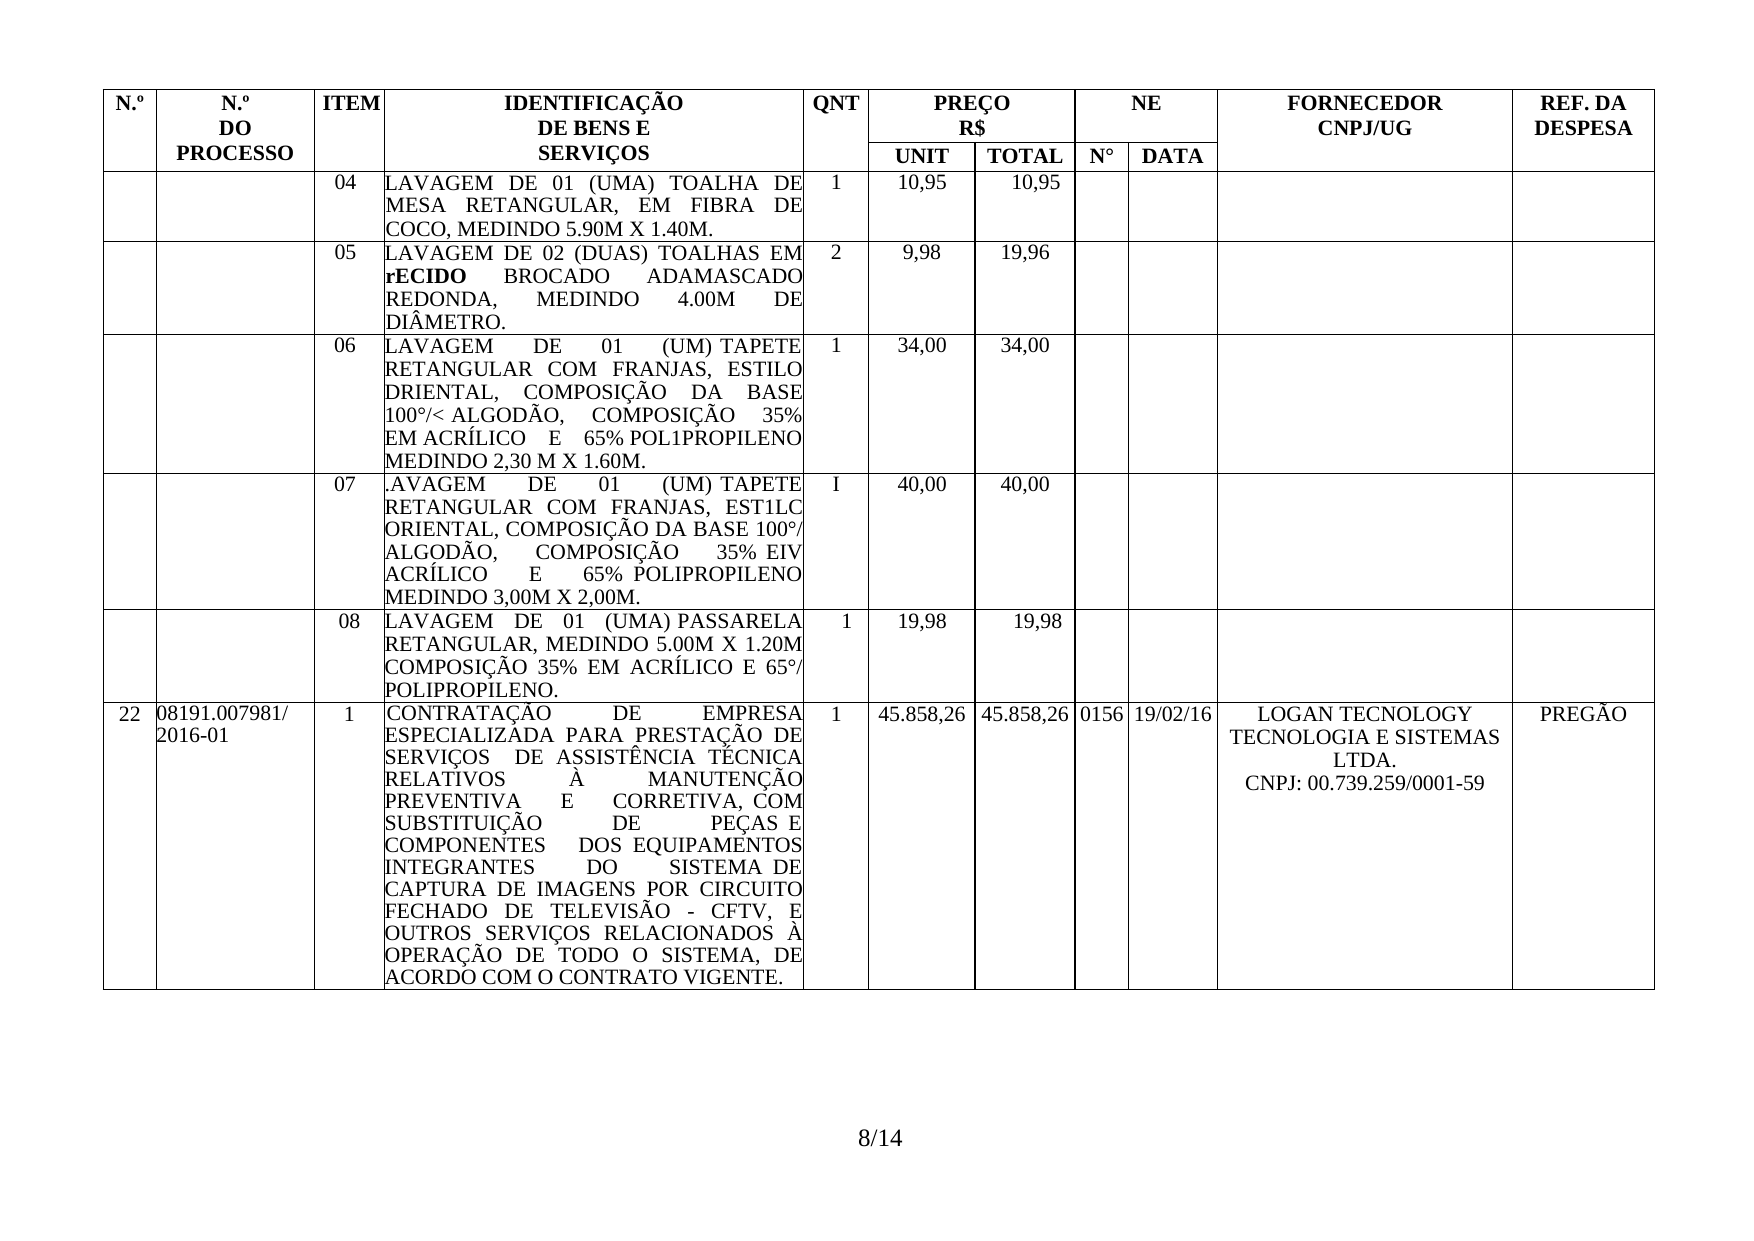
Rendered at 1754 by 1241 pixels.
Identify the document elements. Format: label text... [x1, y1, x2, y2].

table_cell 05 [315, 242, 384, 334]
table_cell 19,96 [976, 242, 1074, 334]
table_cell LAVAGEM DE 01 (UMA) PASSARELA RETANGULAR, MEDINDO 5.00M X 1.20M COMPOSIÇÃO 35% EM ACRÍLICO E 65°/ POLIPROPILENO. [385, 610, 803, 702]
table_cell 40,00 [976, 474, 1074, 609]
table_cell [157, 335, 314, 473]
table_cell [1129, 335, 1217, 473]
table_cell [1129, 610, 1217, 702]
table_cell [1513, 474, 1654, 609]
table_cell [1513, 610, 1654, 702]
table_cell [1129, 474, 1217, 609]
table_cell LAVAGEM DE 01 (UMA) TOALHA DE MESA RETANGULAR, EM FIBRA DE COCO, MEDINDO 5.90M X 1.40M. [385, 172, 803, 241]
table_cell [1513, 335, 1654, 473]
table_cell 19,98 [976, 610, 1074, 702]
table_cell 10,95 [869, 172, 974, 241]
table_cell I [804, 474, 868, 609]
table_cell [1218, 242, 1512, 334]
table_cell [1218, 335, 1512, 473]
table_cell 10,95 [976, 172, 1074, 241]
table_cell 0156 [1076, 703, 1128, 989]
table_header N.º DO PROCESSO [157, 90, 314, 171]
table_cell [157, 610, 314, 702]
table_cell UNIT [869, 143, 974, 171]
table_cell 45.858,26 [869, 703, 974, 989]
table_header ITEM [315, 90, 384, 171]
table_cell TOTAL [976, 143, 1074, 171]
table_cell LAVAGEM DE 01 (UM) TAPETE RETANGULAR COM FRANJAS, ESTILO DRIENTAL, COMPOSIÇÃO DA BASE 100°/< ALGODÃO, COMPOSIÇÃO 35% EM ACRÍLICO E 65% POL1PROPILENO MEDINDO 2,30 M X 1.60M. [385, 335, 803, 473]
table_cell [1218, 172, 1512, 241]
table_cell [1129, 172, 1217, 241]
table_cell 1 [804, 335, 868, 473]
table_cell 19,98 [869, 610, 974, 702]
table_cell 22 [104, 703, 156, 989]
table_cell [157, 242, 314, 334]
table_header QNT [804, 90, 868, 171]
table_cell [1218, 474, 1512, 609]
table_cell LOGAN TECNOLOGY TECNOLOGIA E SISTEMAS LTDA. CNPJ: 00.739.259/0001-59 [1218, 703, 1512, 989]
table_cell 34,00 [869, 335, 974, 473]
table_cell [104, 242, 156, 334]
table_cell [1076, 335, 1128, 473]
table_cell [157, 474, 314, 609]
table_header N.º [104, 90, 156, 171]
table_cell 1 [804, 703, 868, 989]
table_cell LAVAGEM DE 02 (DUAS) TOALHAS EM rECIDO BROCADO ADAMASCADO REDONDA, MEDINDO 4.00M DE DIÂMETRO. [385, 242, 803, 334]
table_cell DATA [1129, 143, 1217, 171]
table_header PREÇO R$ [869, 90, 1074, 142]
table_cell 45.858,26 [976, 703, 1074, 989]
table_header FORNECEDOR CNPJ/UG [1218, 90, 1512, 171]
table_cell .AVAGEM DE 01 (UM) TAPETE RETANGULAR COM FRANJAS, EST1LC ORIENTAL, COMPOSIÇÃO DA BASE 100°/ ALGODÃO, COMPOSIÇÃO 35% EIV ACRÍLICO E 65% POLIPROPILENO MEDINDO 3,00M X 2,00M. [385, 474, 803, 609]
table_cell PREGÃO [1513, 703, 1654, 989]
table_cell [1076, 172, 1128, 241]
table_cell 19/02/16 [1129, 703, 1217, 989]
table_cell [104, 335, 156, 473]
table_cell [1076, 242, 1128, 334]
table_cell 1 [315, 703, 384, 989]
table_cell [1076, 474, 1128, 609]
table_cell CONTRATAÇÃO DE EMPRESA ESPECIALIZADA PARA PRESTAÇÃO DE SERVIÇOS DE ASSISTÊNCIA TÉCNICA RELATIVOS À MANUTENÇÃO PREVENTIVA E CORRETIVA, COM SUBSTITUIÇÃO DE PEÇAS E COMPONENTES DOS EQUIPAMENTOS INTEGRANTES DO SISTEMA DE CAPTURA DE IMAGENS POR CIRCUITO FECHADO DE TELEVISÃO - CFTV, E OUTROS SERVIÇOS RELACIONADOS À OPERAÇÃO DE TODO O SISTEMA, DE ACORDO COM O CONTRATO VIGENTE. [385, 703, 803, 989]
table_header IDENTIFICAÇÃO DE BENS E SERVIÇOS [385, 90, 803, 171]
table_cell N° [1076, 143, 1128, 171]
table_cell 2 [804, 242, 868, 334]
table_cell 08191.007981/ 2016-01 [157, 703, 314, 989]
table_cell 1 [804, 172, 868, 241]
table_header REF. DA DESPESA [1513, 90, 1654, 171]
table_cell 07 [315, 474, 384, 609]
table_cell [104, 172, 156, 241]
table_cell 04 [315, 172, 384, 241]
table_cell 1 [804, 610, 868, 702]
table_cell 06 [315, 335, 384, 473]
table_cell 34,00 [976, 335, 1074, 473]
table_cell 08 [315, 610, 384, 702]
table_cell [1513, 172, 1654, 241]
table_cell [157, 172, 314, 241]
table_cell [1218, 610, 1512, 702]
table_cell [104, 474, 156, 609]
table_cell [1129, 242, 1217, 334]
table_cell 40,00 [869, 474, 974, 609]
table_cell [104, 610, 156, 702]
table_header NE [1076, 90, 1217, 142]
table_cell [1076, 610, 1128, 702]
table_cell 9,98 [869, 242, 974, 334]
table_cell [1513, 242, 1654, 334]
